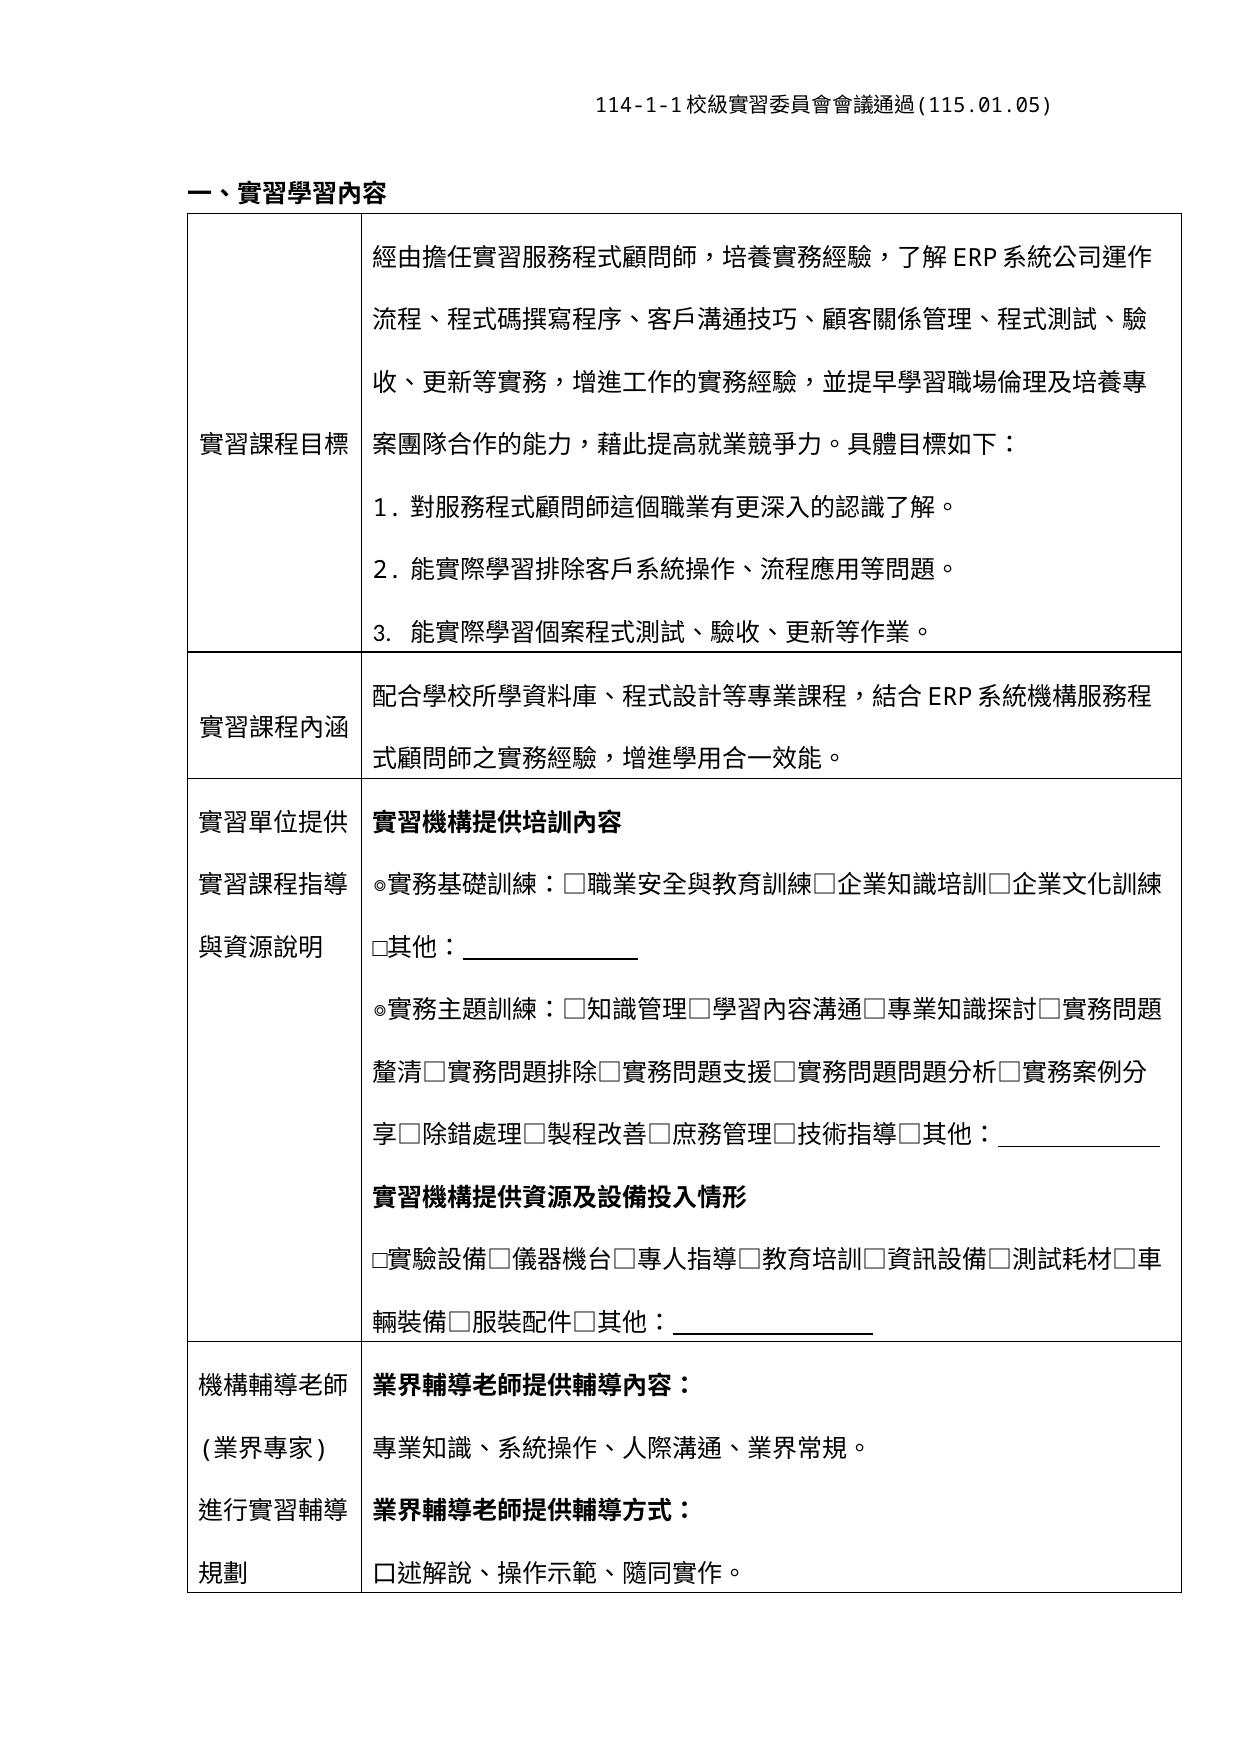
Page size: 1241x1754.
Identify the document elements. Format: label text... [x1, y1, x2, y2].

table_header 經由擔任實習服務程式顧問師，培養實務經驗，了解ERP系統公司運作流程、程式碼撰寫程序、客戶溝通技巧、顧客關係管理、程式測試、驗收、更新等實務，增進工作的實務經驗，並提早學習職場倫理及培養專案團隊合作的能力，藉此提高就業競爭力。具體目標如下： 對服務程式顧問師這個職業有更深入的認識了解。 能實際學習排除客戶系統操作、流程應用等問題。 能實際學習個案程式測試、驗收、更新等作業。 [362, 214, 1181, 651]
table_cell 實習機構提供培訓內容 ◎實務基礎訓練：□職業安全與教育訓練□企業知識培訓□企業文化訓練 □其他： ◎實務主題訓練：□知識管理□學習內容溝通□專業知識探討□實務問題釐清□實務問題排除□實務問題支援□實務問題問題分析□實務案例分享□除錯處理□製程改善□庶務管理□技術指導□其他： 實習機構提供資源及設備投入情形 □實驗設備□儀器機台□專人指導□教育培訓□資訊設備□測試耗材□車輛裝備□服裝配件□其他： [362, 779, 1181, 1341]
table_cell 業界輔導老師提供輔導內容： 專業知識、系統操作、人際溝通、業界常規。 業界輔導老師提供輔導方式： 口述解說、操作示範、隨同實作。 [362, 1342, 1181, 1592]
table_cell 機構輔導老師(業界專家)進行實習輔導規劃 [188, 1342, 361, 1592]
text 一、實習學習內容 [187, 150, 1053, 213]
table_cell 配合學校所學資料庫、程式設計等專業課程，結合ERP系統機構服務程式顧問師之實務經驗，增進學用合一效能。 [362, 653, 1181, 777]
table_header 實習課程目標 [188, 214, 361, 651]
table_cell 實習單位提供實習課程指導與資源說明 [188, 779, 361, 1341]
table_cell 實習課程內涵 [188, 653, 361, 777]
